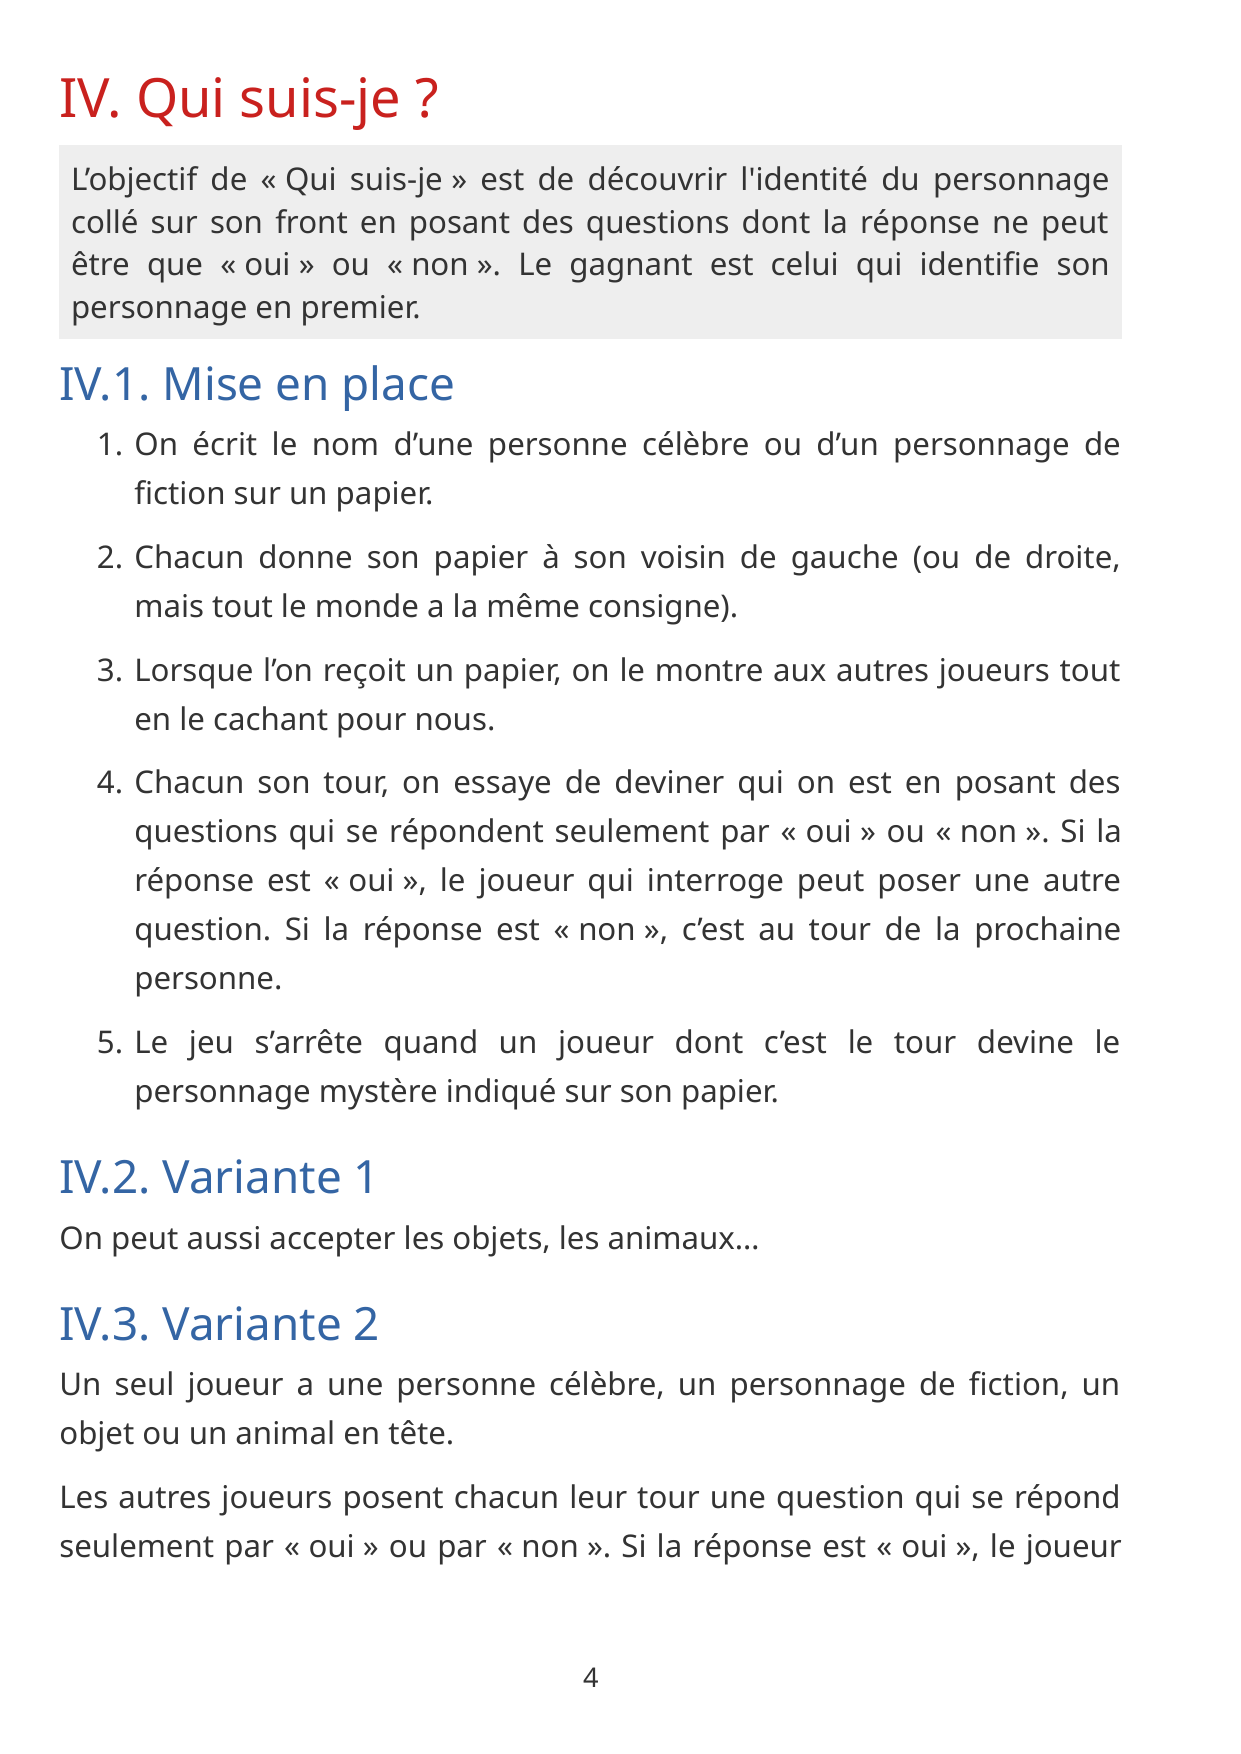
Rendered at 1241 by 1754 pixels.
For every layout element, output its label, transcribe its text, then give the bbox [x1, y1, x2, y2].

subtitle Mise en place [59, 351, 1122, 413]
subtitle Variante 1 [59, 1144, 1122, 1207]
subtitle Variante 2 [59, 1291, 1122, 1353]
text L’objectif de « Qui suis-je » est de découvrir l'identité du personnage collé sur son front en posant des questions dont la réponse ne peut être que « oui » ou « non ». Le gagnant est celui qui identifie son personnage en premier. [59, 145, 1122, 339]
list Chacun son tour, on essaye de deviner qui on est en posant des questions qui se répondent seulement par « oui » ou « non ». Si la réponse est « oui », le joueur qui interroge peut poser une autre question. Si la réponse est « non », c’est au tour de la prochaine personne. [97, 760, 1122, 999]
list On écrit le nom d’une personne célèbre ou d’un personnage de fiction sur un papier. [97, 422, 1122, 514]
subtitle Qui suis-je ? [59, 59, 1122, 133]
list Le jeu s’arrête quand un joueur dont c’est le tour devine le personnage mystère indiqué sur son papier. [97, 1020, 1122, 1111]
text On peut aussi accepter les objets, les animaux… [59, 1216, 1122, 1258]
text Un seul joueur a une personne célèbre, un personnage de fiction, un objet ou un animal en tête. [59, 1362, 1122, 1454]
list Lorsque l’on reçoit un papier, on le montre aux autres joueurs tout en le cachant pour nous. [97, 648, 1122, 739]
list Chacun donne son papier à son voisin de gauche (ou de droite, mais tout le monde a la même consigne). [97, 535, 1122, 626]
text Les autres joueurs posent chacun leur tour une question qui se répond seulement par « oui » ou par « non ». Si la réponse est « oui », le joueur [59, 1475, 1122, 1567]
